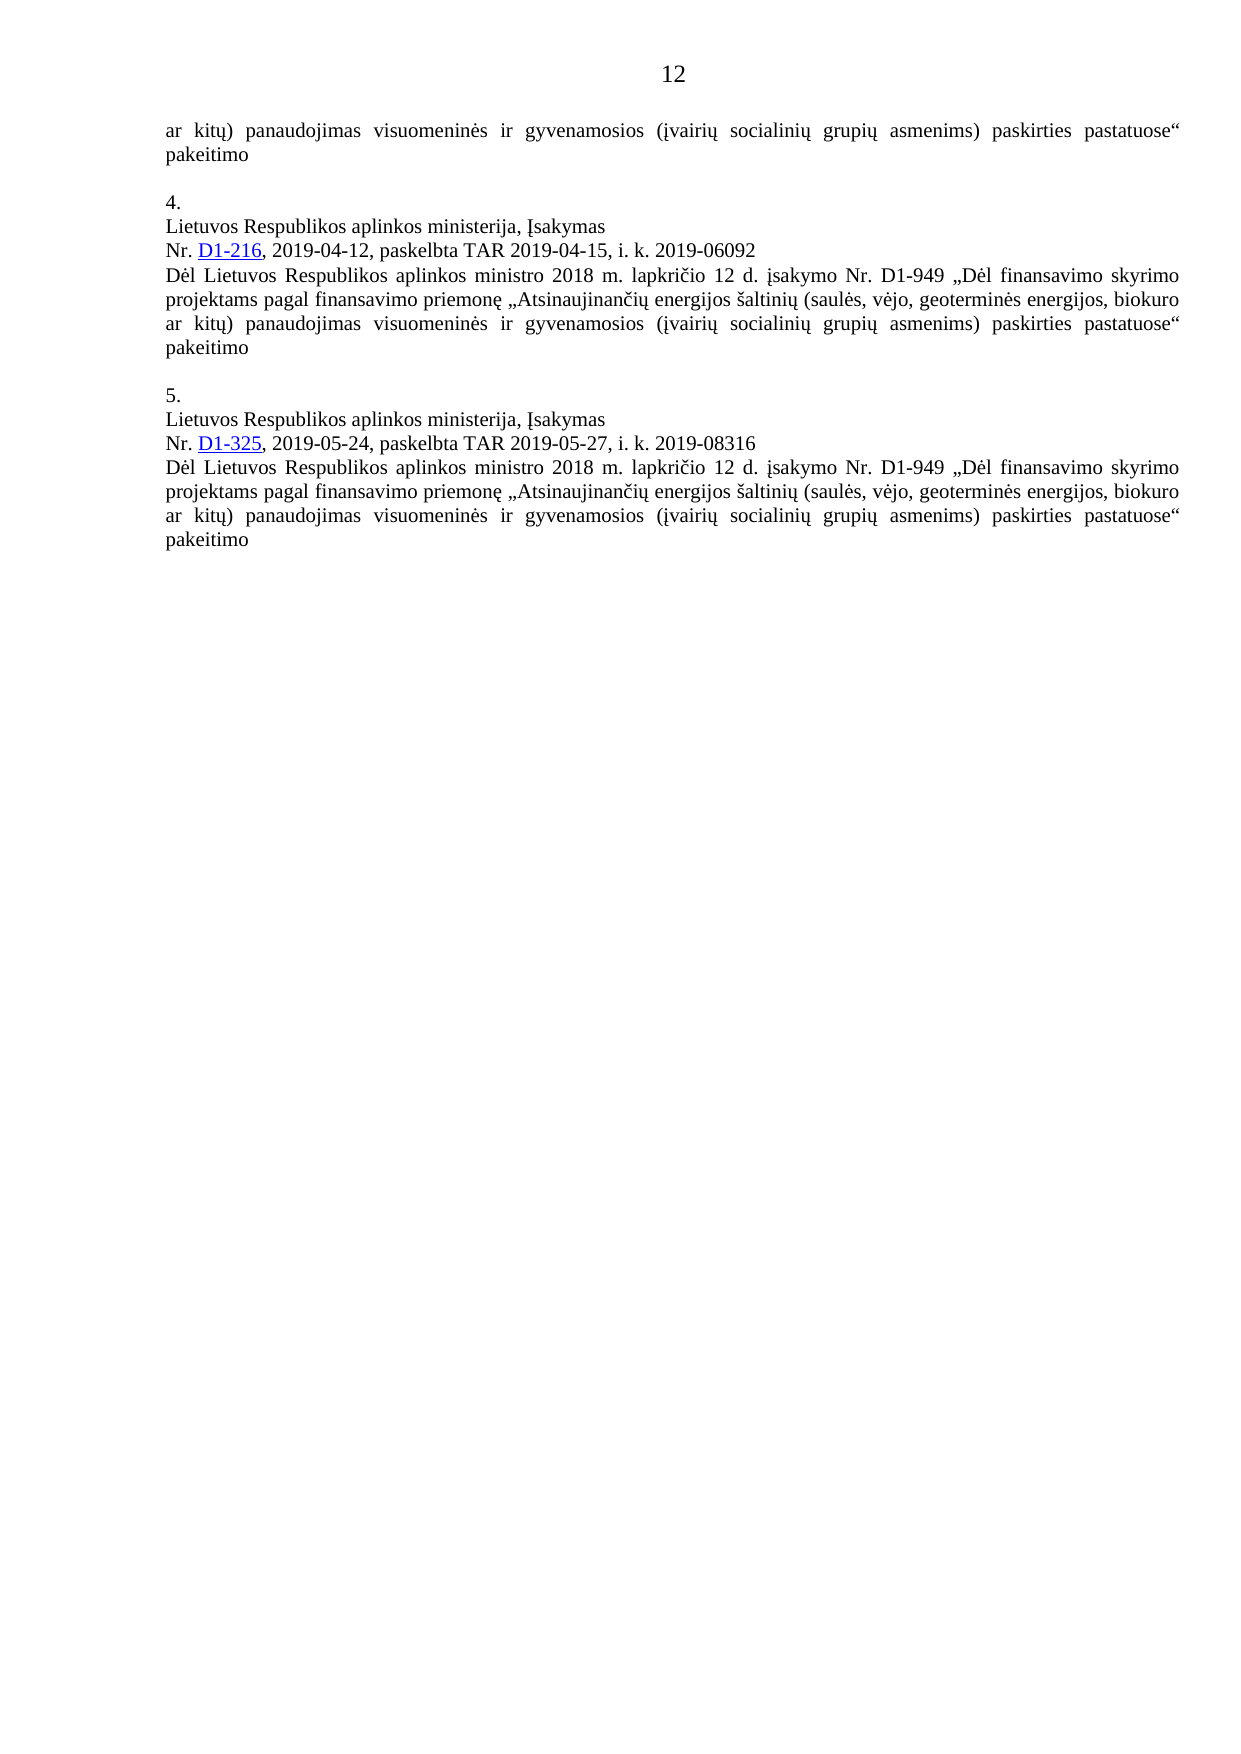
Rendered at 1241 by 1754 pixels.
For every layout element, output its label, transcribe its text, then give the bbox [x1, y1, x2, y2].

text Nr. D1-325, 2019-05-24, paskelbta TAR 2019-05-27, i. k. 2019-08316 [165, 431, 1181, 455]
text Nr. D1-216, 2019-04-12, paskelbta TAR 2019-04-15, i. k. 2019-06092 [165, 238, 1181, 262]
text 4. [165, 190, 1181, 214]
text Dėl Lietuvos Respublikos aplinkos ministro 2018 m. lapkričio 12 d. įsakymo Nr. D1-949 „Dėl finansavimo skyrimo projektams pagal finansavimo priemonę „Atsinaujinančių energijos šaltinių (saulės, vėjo, geoterminės energijos, biokuro ar kitų) panaudojimas visuomeninės ir gyvenamosios (įvairių socialinių grupių asmenims) paskirties pastatuose“ pakeitimo [165, 262, 1181, 359]
text 5. [165, 383, 1181, 407]
text Dėl Lietuvos Respublikos aplinkos ministro 2018 m. lapkričio 12 d. įsakymo Nr. D1-949 „Dėl finansavimo skyrimo projektams pagal finansavimo priemonę „Atsinaujinančių energijos šaltinių (saulės, vėjo, geoterminės energijos, biokuro ar kitų) panaudojimas visuomeninės ir gyvenamosios (įvairių socialinių grupių asmenims) paskirties pastatuose“ pakeitimo [165, 455, 1181, 551]
text Lietuvos Respublikos aplinkos ministerija, Įsakymas [165, 407, 1181, 431]
text ar kitų) panaudojimas visuomeninės ir gyvenamosios (įvairių socialinių grupių asmenims) paskirties pastatuose“ pakeitimo [165, 118, 1181, 166]
text Lietuvos Respublikos aplinkos ministerija, Įsakymas [165, 214, 1181, 238]
